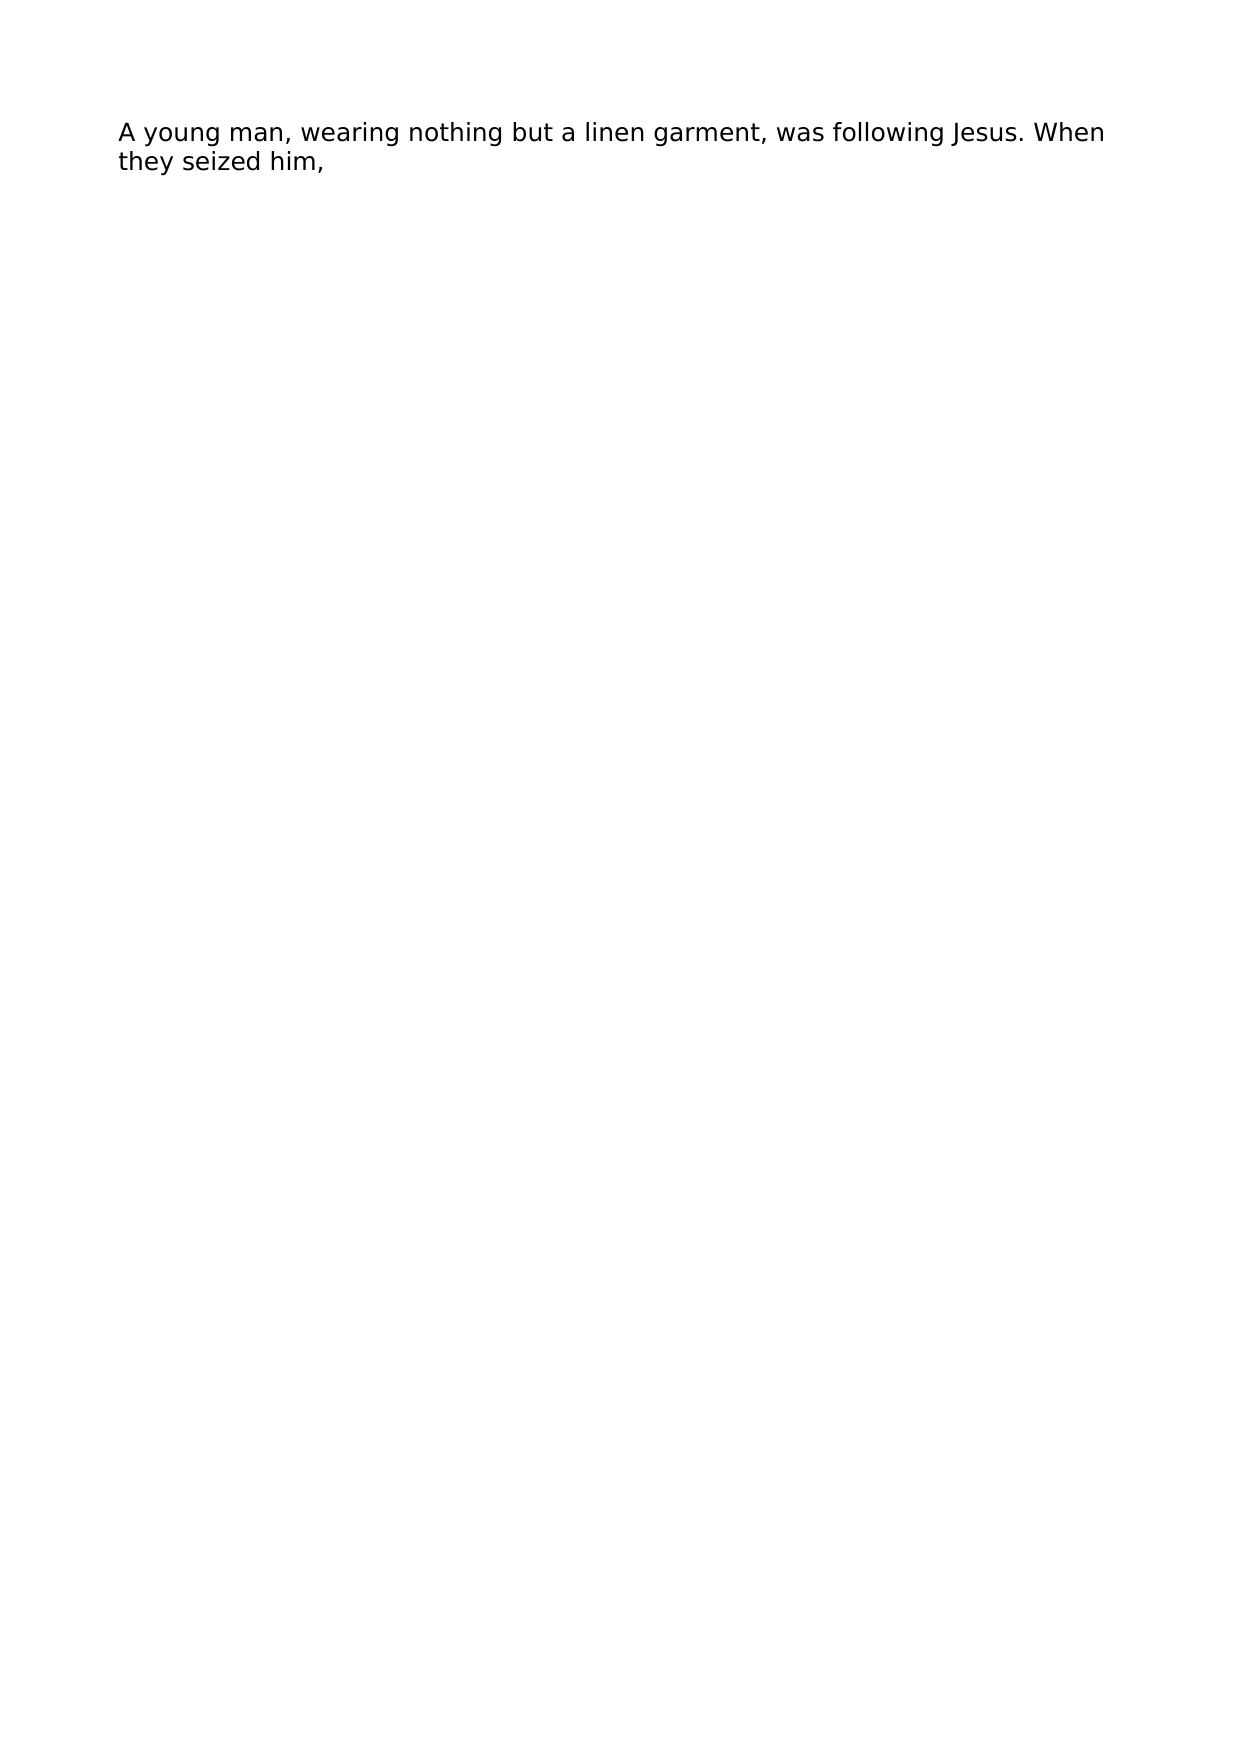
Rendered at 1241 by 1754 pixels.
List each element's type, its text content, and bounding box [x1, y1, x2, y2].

text A young man, wearing nothing but a linen garment, was following Jesus. When they seized him, [118, 118, 1122, 176]
